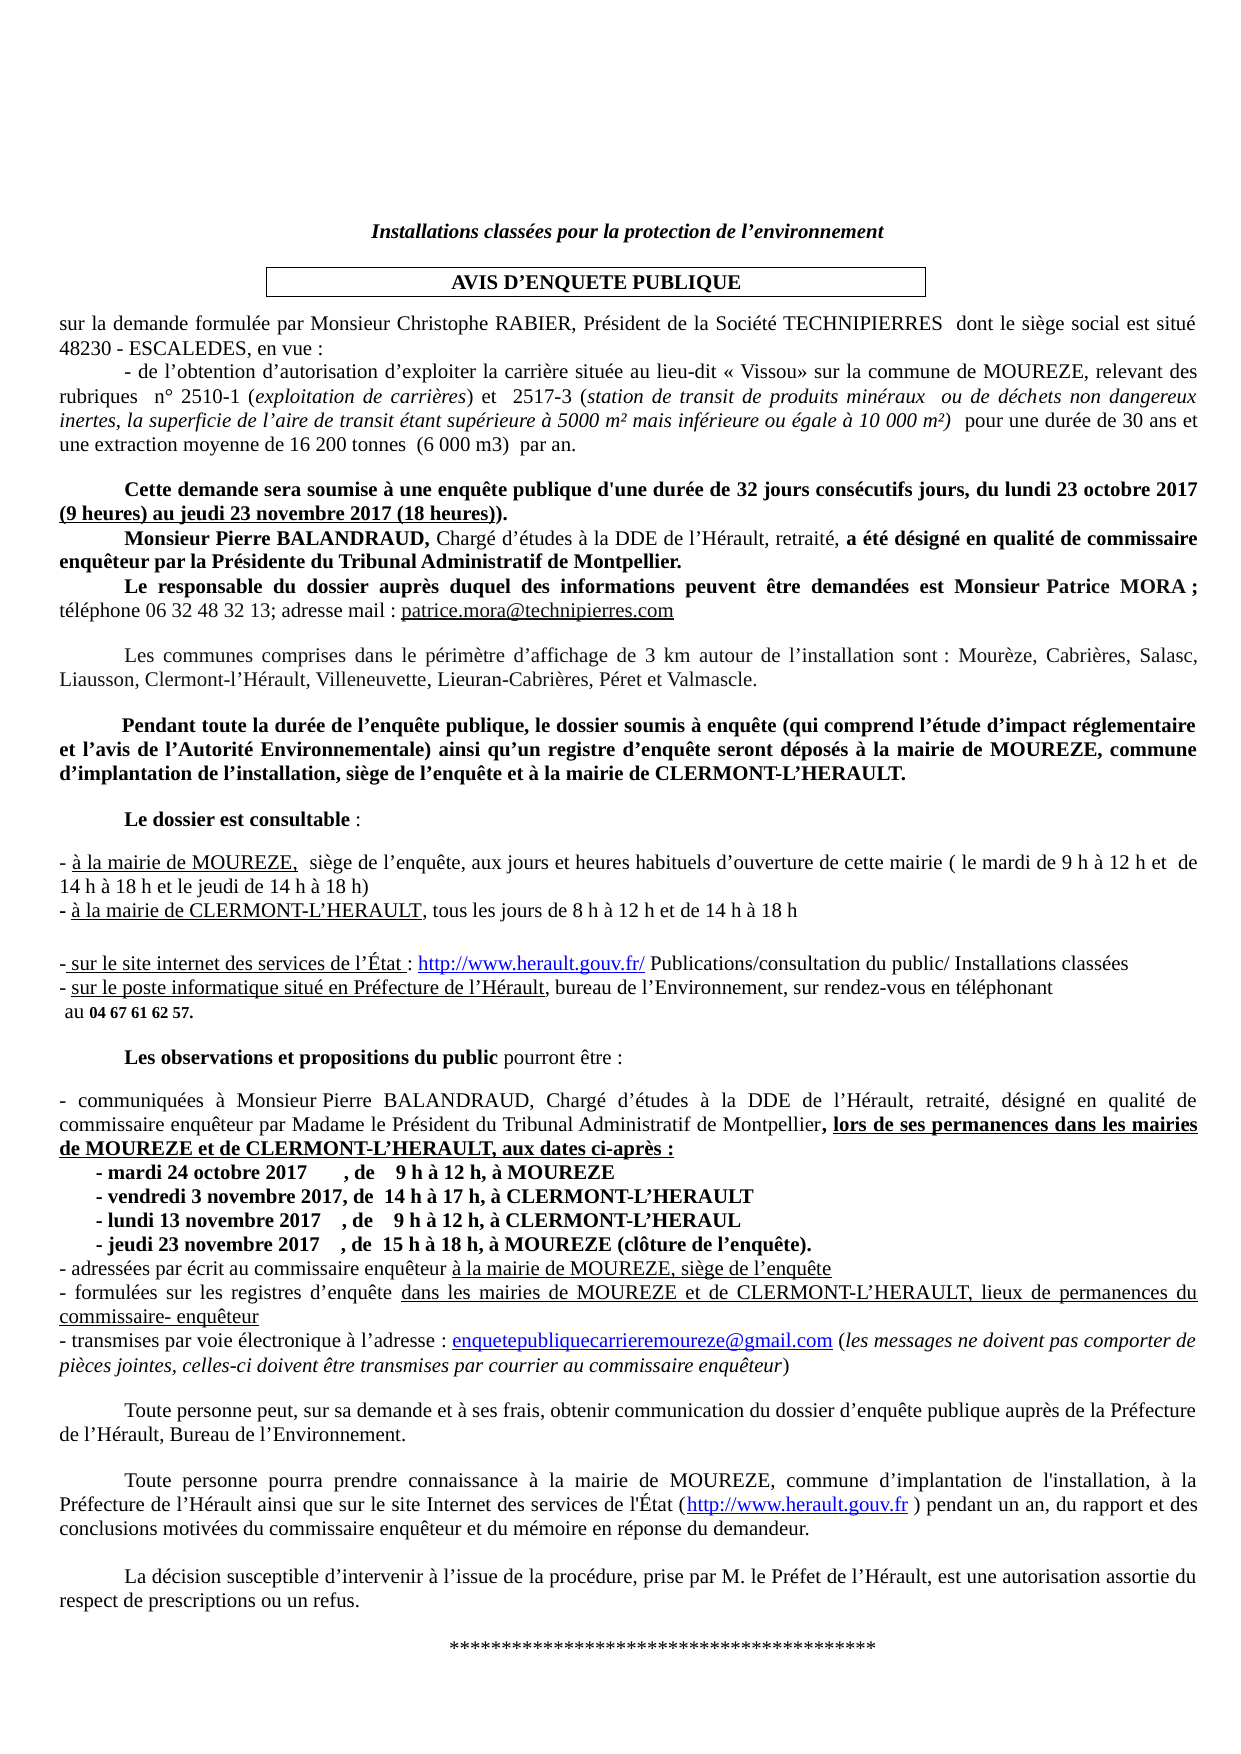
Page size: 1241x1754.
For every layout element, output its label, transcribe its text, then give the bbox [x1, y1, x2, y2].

text ***************************************** [59, 1636, 1203, 1660]
text Toute personne pourra prendre connaissance à la mairie de MOUREZE, commune d’implantation de l'installation, à la Préfecture de l’Hérault ainsi que sur le site Internet des services de l'État (http://www.herault.gouv.fr ) pendant un an, du rapport et des conclusions motivées du commissaire enquêteur et du mémoire en réponse du demandeur. [59, 1468, 1198, 1540]
text - jeudi 23 novembre 2017 , de 15 h à 18 h, à MOUREZE (clôture de l’enquête). [59, 1232, 1198, 1256]
text - à la mairie de CLERMONT-L’HERAULT, tous les jours de 8 h à 12 h et de 14 h à 18 h [59, 898, 1198, 922]
text - sur le poste informatique situé en Préfecture de l’Hérault, bureau de l’Environnement, sur rendez-vous en téléphonant [59, 975, 1198, 999]
text Les observations et propositions du public pourront être : [59, 1044, 1198, 1069]
text - lundi 13 novembre 2017 , de 9 h à 12 h, à CLERMONT-L’HERAUL [59, 1208, 1198, 1232]
text AVIS D’ENQUETE PUBLIQUE [267, 268, 925, 296]
text Installations classées pour la protection de l’environnement [118, 218, 1139, 243]
text - adressées par écrit au commissaire enquêteur à la mairie de MOUREZE, siège de l’enquête [59, 1256, 1198, 1280]
text - vendredi 3 novembre 2017, de 14 h à 17 h, à CLERMONT-L’HERAULT [59, 1184, 1198, 1208]
text - de l’obtention d’autorisation d’exploiter la carrière située au lieu-dit « Vissou» sur la commune de MOUREZE, relevant des rubriques n° 2510-1 (exploitation de carrières) et 2517-3 (station de transit de produits minéraux ou de déchets non dangereux inertes, la superficie de l’aire de transit étant supérieure à 5000 m² mais inférieure ou égale à 10 000 m²) pour une durée de 30 ans et une extraction moyenne de 16 200 tonnes (6 000 m3) par an. [59, 359, 1198, 456]
text - mardi 24 octobre 2017 , de 9 h à 12 h, à MOUREZE [59, 1160, 1198, 1184]
text Les communes comprises dans le périmètre d’affichage de 3 km autour de l’installation sont : Mourèze, Cabrières, Salasc, Liausson, Clermont-l’Hérault, Villeneuvette, Lieuran-Cabrières, Péret et Valmascle. [59, 643, 1198, 691]
text Toute personne peut, sur sa demande et à ses frais, obtenir communication du dossier d’enquête publique auprès de la Préfecture de l’Hérault, Bureau de l’Environnement. [59, 1398, 1198, 1446]
text Le responsable du dossier auprès duquel des informations peuvent être demandées est Monsieur Patrice MORA ; téléphone 06 32 48 32 13; adresse mail : patrice.mora@technipierres.com [59, 573, 1198, 622]
text La décision susceptible d’intervenir à l’issue de la procédure, prise par M. le Préfet de l’Hérault, est une autorisation assortie du respect de prescriptions ou un refus. [59, 1564, 1198, 1612]
text Cette demande sera soumise à une enquête publique d'une durée de 32 jours consécutifs jours, du lundi 23 octobre 2017 (9 heures) au jeudi 23 novembre 2017 (18 heures)). [59, 477, 1198, 525]
text - à la mairie de MOUREZE, siège de l’enquête, aux jours et heures habituels d’ouverture de cette mairie ( le mardi de 9 h à 12 h et de 14 h à 18 h et le jeudi de 14 h à 18 h) [59, 850, 1198, 898]
text sur la demande formulée par Monsieur Christophe RABIER, Président de la Société TECHNIPIERRES dont le siège social est situé 48230 - ESCALEDES, en vue : [59, 311, 1198, 359]
text - formulées sur les registres d’enquête dans les mairies de MOUREZE et de CLERMONT-L’HERAULT, lieux de permanences du commissaire- enquêteur [59, 1280, 1198, 1328]
text Monsieur Pierre BALANDRAUD, Chargé d’études à la DDE de l’Hérault, retraité, a été désigné en qualité de commissaire enquêteur par la Présidente du Tribunal Administratif de Montpellier. [59, 525, 1198, 573]
text au 04 67 61 62 57. [59, 999, 1198, 1023]
text - sur le site internet des services de l’État : http://www.herault.gouv.fr/ Publications/consultation du public/ Installations classées [59, 951, 1198, 975]
text - transmises par voie électronique à l’adresse : enquetepubliquecarrieremoureze@gmail.com (les messages ne doivent pas comporter de pièces jointes, celles-ci doivent être transmises par courrier au commissaire enquêteur) [59, 1328, 1198, 1377]
text Le dossier est consultable : [59, 807, 1198, 831]
text - communiquées à Monsieur Pierre BALANDRAUD, Chargé d’études à la DDE de l’Hérault, retraité, désigné en qualité de commissaire enquêteur par Madame le Président du Tribunal Administratif de Montpellier, lors de ses permanences dans les mairies de MOUREZE et de CLERMONT-L’HERAULT, aux dates ci-après : [59, 1088, 1198, 1160]
text Pendant toute la durée de l’enquête publique, le dossier soumis à enquête (qui comprend l’étude d’impact réglementaire et l’avis de l’Autorité Environnementale) ainsi qu’un registre d’enquête seront déposés à la mairie de MOUREZE, commune d’implantation de l’installation, siège de l’enquête et à la mairie de CLERMONT-L’HERAULT. [59, 713, 1198, 785]
